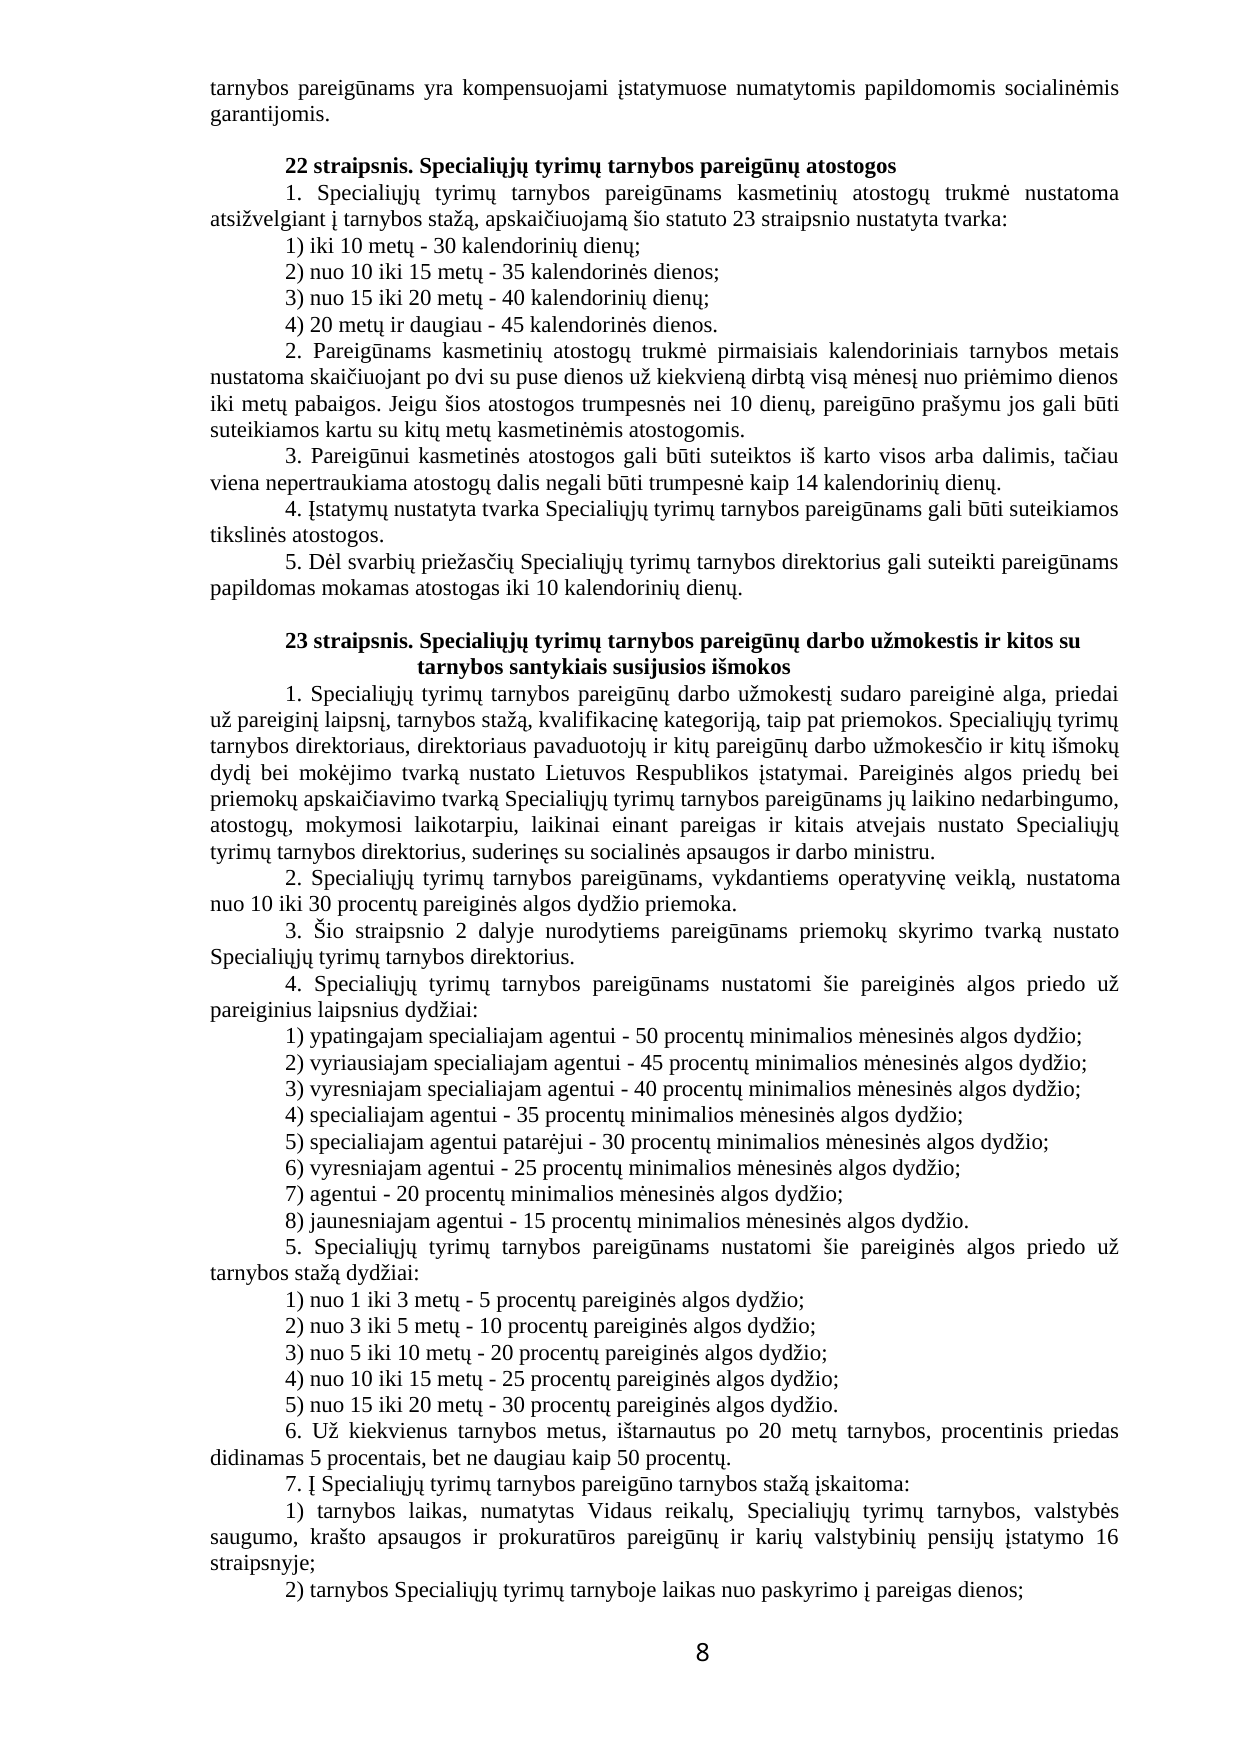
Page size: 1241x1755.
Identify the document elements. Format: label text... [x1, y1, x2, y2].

text 3) nuo 5 iki 10 metų - 20 procentų pareiginės algos dydžio; [210, 1338, 1120, 1365]
text 1) tarnybos laikas, numatytas Vidaus reikalų, Specialiųjų tyrimų tarnybos, valstybės saugumo, krašto apsaugos ir prokuratūros pareigūnų ir karių valstybinių pensijų įstatymo 16 straipsnyje; [210, 1497, 1120, 1576]
text 1. Specialiųjų tyrimų tarnybos pareigūnams kasmetinių atostogų trukmė nustatoma atsižvelgiant į tarnybos stažą, apskaičiuojamą šio statuto 23 straipsnio nustatyta tvarka: [210, 179, 1120, 232]
text 23 straipsnis. Specialiųjų tyrimų tarnybos pareigūnų darbo užmokestis ir kitos su [285, 627, 1120, 653]
text tarnybos santykiais susijusios išmokos [417, 653, 1120, 680]
text 2) tarnybos Specialiųjų tyrimų tarnyboje laikas nuo paskyrimo į pareigas dienos; [210, 1576, 1120, 1602]
text 3. Pareigūnui kasmetinės atostogos gali būti suteiktos iš karto visos arba dalimis, tačiau viena nepertraukiama atostogų dalis negali būti trumpesnė kaip 14 kalendorinių dienų. [210, 442, 1120, 495]
text 2) nuo 10 iki 15 metų - 35 kalendorinės dienos; [210, 258, 1120, 284]
text 4) nuo 10 iki 15 metų - 25 procentų pareiginės algos dydžio; [210, 1365, 1120, 1391]
text 3) vyresniajam specialiajam agentui - 40 procentų minimalios mėnesinės algos dydžio; [210, 1075, 1120, 1101]
text 5. Specialiųjų tyrimų tarnybos pareigūnams nustatomi šie pareiginės algos priedo už tarnybos stažą dydžiai: [210, 1233, 1120, 1286]
text 3. Šio straipsnio 2 dalyje nurodytiems pareigūnams priemokų skyrimo tvarką nustato Specialiųjų tyrimų tarnybos direktorius. [210, 917, 1120, 969]
text 4. Specialiųjų tyrimų tarnybos pareigūnams nustatomi šie pareiginės algos priedo už pareiginius laipsnius dydžiai: [210, 969, 1120, 1022]
text 5. Dėl svarbių priežasčių Specialiųjų tyrimų tarnybos direktorius gali suteikti pareigūnams papildomas mokamas atostogas iki 10 kalendorinių dienų. [210, 548, 1120, 601]
text 1. Specialiųjų tyrimų tarnybos pareigūnų darbo užmokestį sudaro pareiginė alga, priedai už pareiginį laipsnį, tarnybos stažą, kvalifikacinę kategoriją, taip pat priemokos. Specialiųjų tyrimų tarnybos direktoriaus, direktoriaus pavaduotojų ir kitų pareigūnų darbo užmokesčio ir kitų išmokų dydį bei mokėjimo tvarką nustato Lietuvos Respublikos įstatymai. Pareiginės algos priedų bei priemokų apskaičiavimo tvarką Specialiųjų tyrimų tarnybos pareigūnams jų laikino nedarbingumo, atostogų, mokymosi laikotarpiu, laikinai einant pareigas ir kitais atvejais nustato Specialiųjų tyrimų tarnybos direktorius, suderinęs su socialinės apsaugos ir darbo ministru. [210, 680, 1120, 864]
text 8) jaunesniajam agentui - 15 procentų minimalios mėnesinės algos dydžio. [210, 1207, 1120, 1233]
text 2) vyriausiajam specialiajam agentui - 45 procentų minimalios mėnesinės algos dydžio; [210, 1049, 1120, 1075]
text 2. Specialiųjų tyrimų tarnybos pareigūnams, vykdantiems operatyvinę veiklą, nustatoma nuo 10 iki 30 procentų pareiginės algos dydžio priemoka. [210, 864, 1120, 917]
text 1) nuo 1 iki 3 metų - 5 procentų pareiginės algos dydžio; [210, 1286, 1120, 1312]
text 4. Įstatymų nustatyta tvarka Specialiųjų tyrimų tarnybos pareigūnams gali būti suteikiamos tikslinės atostogos. [210, 495, 1120, 548]
text 1) ypatingajam specialiajam agentui - 50 procentų minimalios mėnesinės algos dydžio; [210, 1022, 1120, 1049]
text 7. Į Specialiųjų tyrimų tarnybos pareigūno tarnybos stažą įskaitoma: [210, 1470, 1120, 1497]
text 22 straipsnis. Specialiųjų tyrimų tarnybos pareigūnų atostogos [210, 153, 1120, 179]
text 6) vyresniajam agentui - 25 procentų minimalios mėnesinės algos dydžio; [210, 1154, 1120, 1180]
text 4) specialiajam agentui - 35 procentų minimalios mėnesinės algos dydžio; [210, 1101, 1120, 1128]
text 1) iki 10 metų - 30 kalendorinių dienų; [210, 232, 1120, 258]
text 2. Pareigūnams kasmetinių atostogų trukmė pirmaisiais kalendoriniais tarnybos metais nustatoma skaičiuojant po dvi su puse dienos už kiekvieną dirbtą visą mėnesį nuo priėmimo dienos iki metų pabaigos. Jeigu šios atostogos trumpesnės nei 10 dienų, pareigūno prašymu jos gali būti suteikiamos kartu su kitų metų kasmetinėmis atostogomis. [210, 337, 1120, 442]
text 2) nuo 3 iki 5 metų - 10 procentų pareiginės algos dydžio; [210, 1312, 1120, 1338]
text 4) 20 metų ir daugiau - 45 kalendorinės dienos. [210, 311, 1120, 337]
text 7) agentui - 20 procentų minimalios mėnesinės algos dydžio; [210, 1180, 1120, 1207]
text tarnybos pareigūnams yra kompensuojami įstatymuose numatytomis papildomomis socialinėmis garantijomis. [210, 73, 1120, 126]
text 6. Už kiekvienus tarnybos metus, ištarnautus po 20 metų tarnybos, procentinis priedas didinamas 5 procentais, bet ne daugiau kaip 50 procentų. [210, 1418, 1120, 1470]
text 3) nuo 15 iki 20 metų - 40 kalendorinių dienų; [210, 284, 1120, 311]
text 5) nuo 15 iki 20 metų - 30 procentų pareiginės algos dydžio. [210, 1391, 1120, 1418]
text 5) specialiajam agentui patarėjui - 30 procentų minimalios mėnesinės algos dydžio; [210, 1128, 1120, 1154]
